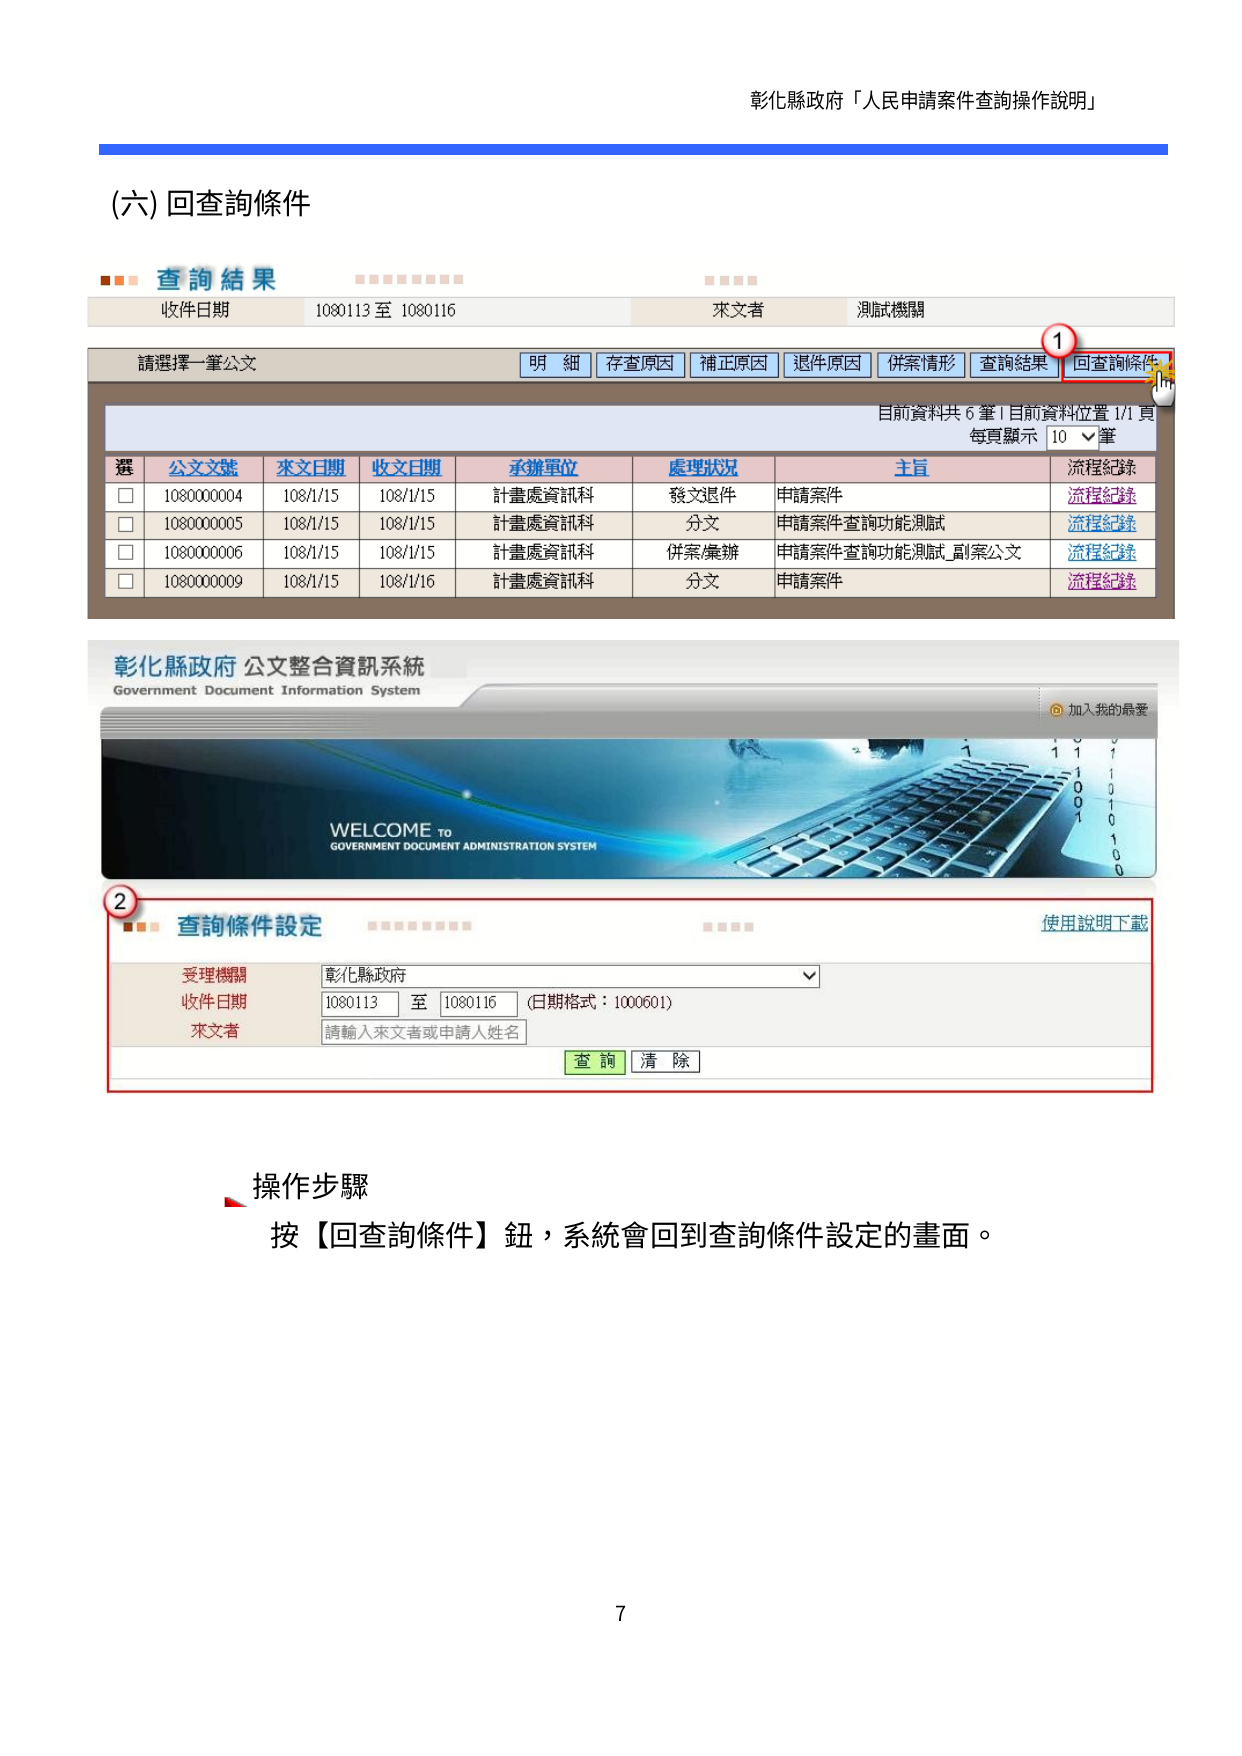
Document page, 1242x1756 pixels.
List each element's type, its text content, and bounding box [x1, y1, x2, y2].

text (六) 回查詢條件 [110, 172, 1192, 225]
text 按【回查詢條件】鈕，系統會回到查詢條件設定的畫面。 [271, 1207, 1192, 1257]
text 操作步驟 [224, 1157, 1192, 1207]
